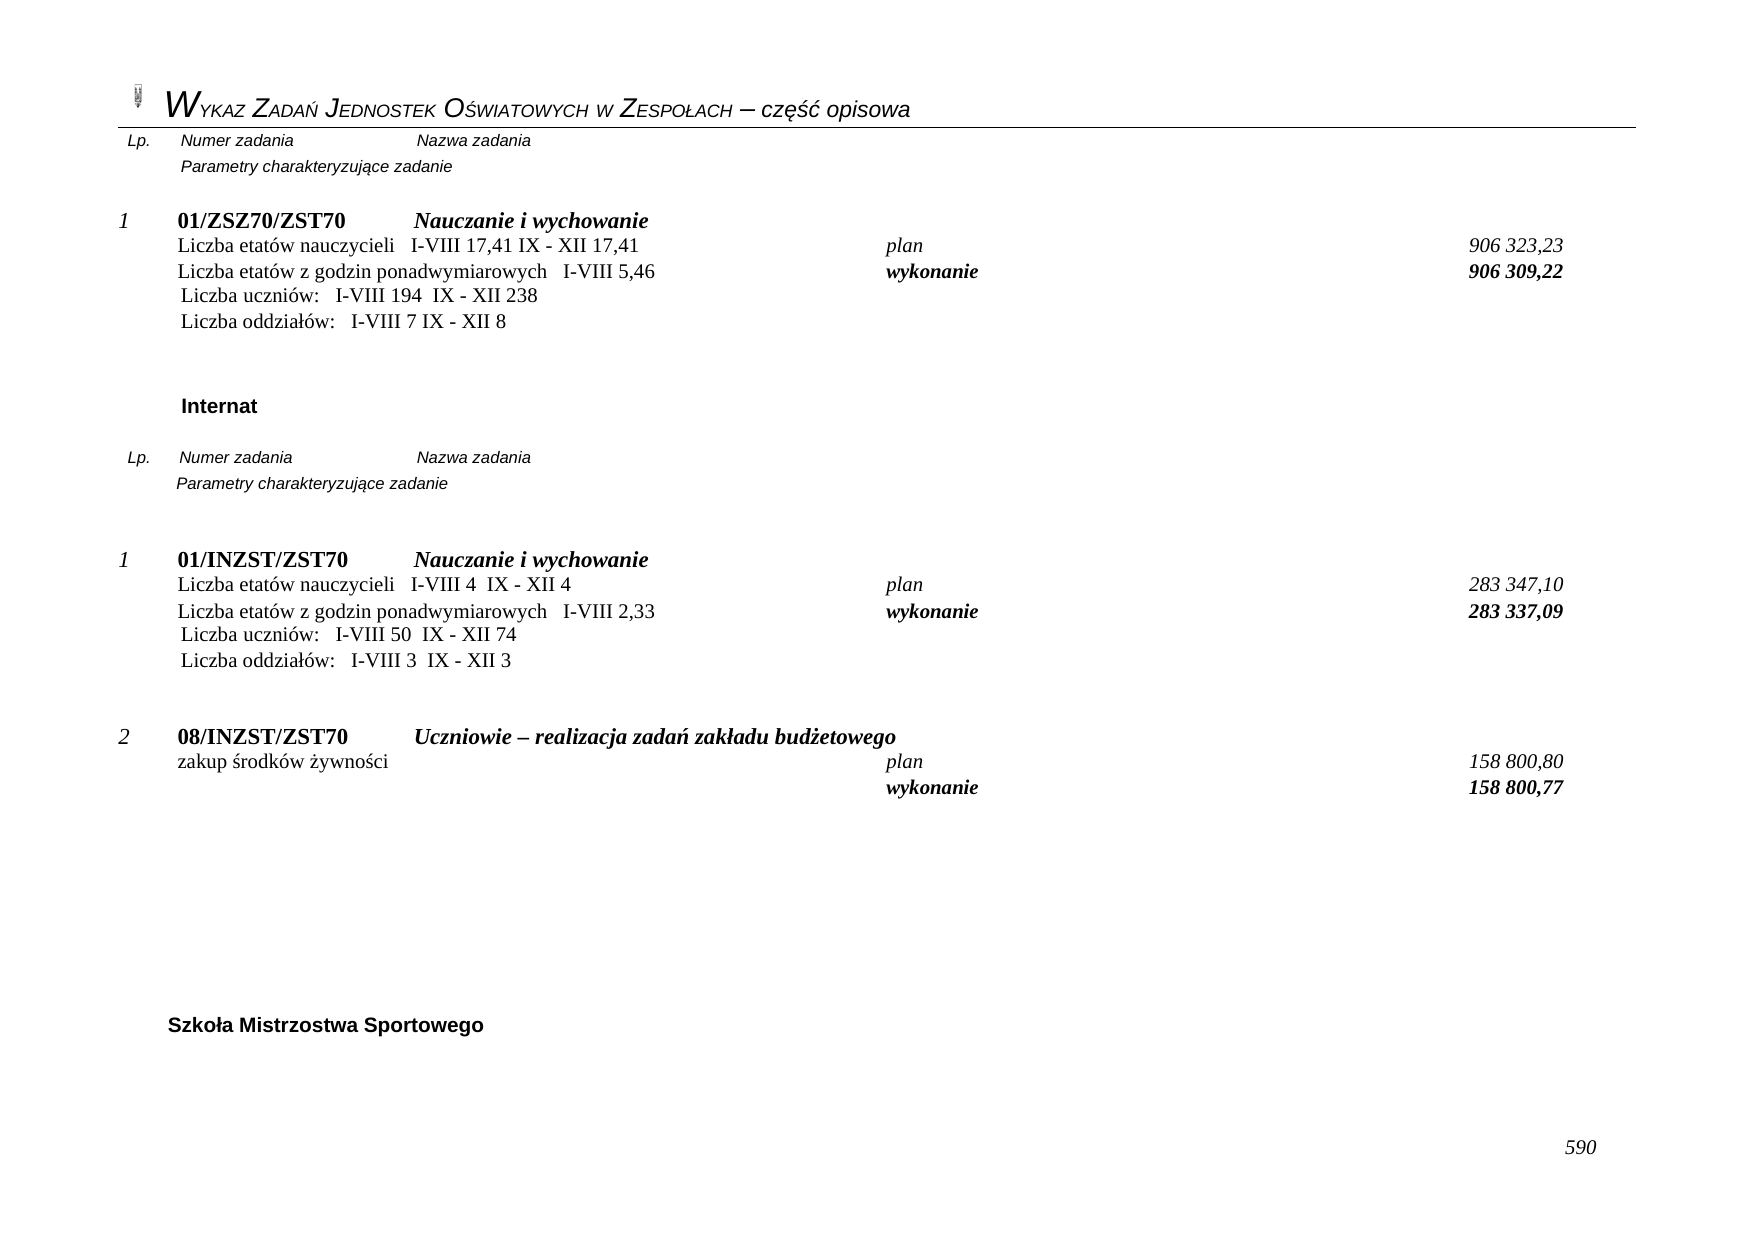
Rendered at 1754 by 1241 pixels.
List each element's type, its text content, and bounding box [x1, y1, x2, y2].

text Lp. Numer zadania Nazwa zadania [118, 128, 1636, 151]
text Szkoła Mistrzostwa Sportowego [118, 1014, 1636, 1037]
text Liczba oddziałów: I-VIII 3 IX - XII 3 [118, 649, 1636, 672]
text 1 01/ZSZ70/ZST70 Nauczanie i wychowanie [118, 208, 1636, 234]
text Parametry charakteryzujące zadanie [118, 154, 1636, 177]
text Liczba uczniów: I-VIII 50 IX - XII 74 [118, 622, 1636, 646]
text wykonanie 158 800,77 [118, 776, 1636, 799]
text Liczba etatów nauczycieli I-VIII 4 IX - XII 4 plan 283 347,10 [118, 573, 1636, 596]
text zakup środków żywności plan 158 800,80 [118, 750, 1636, 773]
text Internat [118, 395, 1636, 418]
text 2 08/INZST/ZST70 Uczniowie – realizacja zadań zakładu budżetowego [118, 724, 1636, 749]
text Parametry charakteryzujące zadanie [118, 471, 1636, 494]
text 1 01/INZST/ZST70 Nauczanie i wychowanie [118, 547, 1636, 573]
text Liczba etatów z godzin ponadwymiarowych I-VIII 5,46 wykonanie 906 309,22 [118, 260, 1636, 283]
text Liczba oddziałów: I-VIII 7 IX - XII 8 [118, 310, 1636, 333]
text Liczba etatów z godzin ponadwymiarowych I-VIII 2,33 wykonanie 283 337,09 [118, 599, 1636, 622]
text Liczba etatów nauczycieli I-VIII 17,41 IX - XII 17,41 plan 906 323,23 [118, 234, 1636, 257]
text Liczba uczniów: I-VIII 194 IX - XII 238 [118, 283, 1636, 307]
text Lp. Numer zadania Nazwa zadania [118, 445, 1636, 468]
